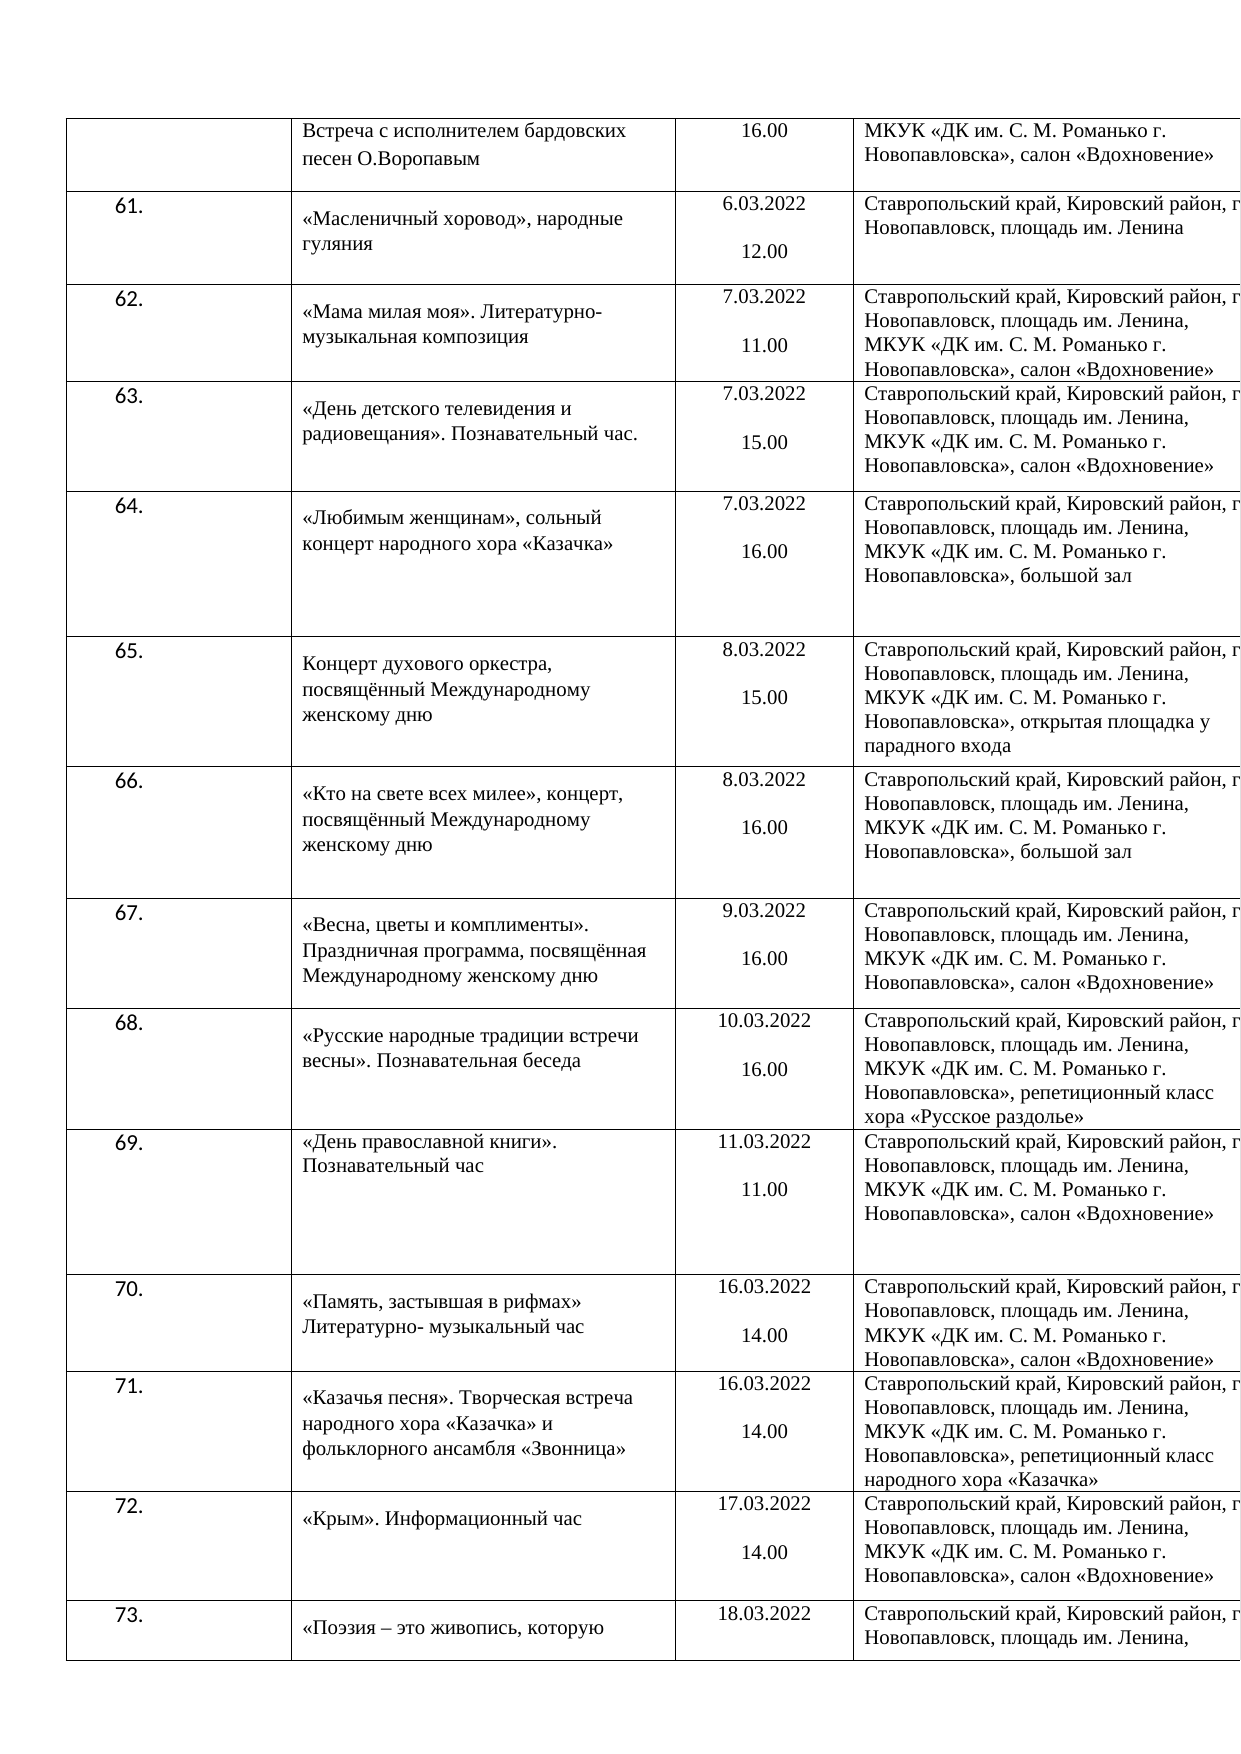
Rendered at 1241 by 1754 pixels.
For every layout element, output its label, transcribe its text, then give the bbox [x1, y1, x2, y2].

table_cell «Русские народные традиции встречи весны». Познавательная беседа [292, 1009, 675, 1128]
table_cell 7.03.2022 11.00 [676, 285, 853, 381]
table_cell [67, 1372, 291, 1491]
table_cell [67, 1492, 291, 1600]
table_cell [67, 285, 291, 381]
table_cell 8.03.2022 16.00 [676, 767, 853, 898]
table_cell Ставропольский край, Кировский район, г. Новопавловск, площадь им. Ленина, МКУК «ДК им. С. М. Романько г. Новопавловска», салон «Вдохновение» [854, 1275, 1240, 1371]
table_cell [67, 1130, 291, 1274]
table_cell 8.03.2022 15.00 [676, 637, 853, 766]
table_cell Ставропольский край, Кировский район, г. Новопавловск, площадь им. Ленина, МКУК «ДК им. С. М. Романько г. Новопавловска», репетиционный класс народного хора «Казачка» [854, 1372, 1240, 1491]
table_cell Ставропольский край, Кировский район, г. Новопавловск, площадь им. Ленина, МКУК «ДК им. С. М. Романько г. Новопавловска», большой зал [854, 767, 1240, 898]
table_cell Ставропольский край, Кировский район, г. Новопавловск, площадь им. Ленина [854, 192, 1240, 284]
table_cell [67, 767, 291, 898]
table_cell Концерт духового оркестра, посвящённый Международному женскому дню [292, 637, 675, 766]
table_cell 7.03.2022 15.00 [676, 382, 853, 491]
table_cell Ставропольский край, Кировский район, г. Новопавловск, площадь им. Ленина, МКУК «ДК им. С. М. Романько г. Новопавловска», открытая площадка у парадного входа [854, 637, 1240, 766]
table_cell Ставропольский край, Кировский район, г. Новопавловск, площадь им. Ленина, МКУК «ДК им. С. М. Романько г. Новопавловска», салон «Вдохновение» [854, 899, 1240, 1008]
table_cell Ставропольский край, Кировский район, г. Новопавловск, площадь им. Ленина, МКУК «ДК им. С. М. Романько г. Новопавловска», салон «Вдохновение» [854, 119, 1240, 191]
table_cell Ставропольский край, Кировский район, г. Новопавловск, площадь им. Ленина, МКУК «ДК им. С. М. Романько г. Новопавловска», салон «Вдохновение» [854, 382, 1240, 491]
table_cell «Любимым женщинам», сольный концерт народного хора «Казачка» [292, 492, 675, 636]
table_cell 17.03.2022 14.00 [676, 1492, 853, 1600]
table_cell Ставропольский край, Кировский район, г. Новопавловск, площадь им. Ленина, МКУК «ДК им. С. М. Романько г. Новопавловска», салон «Вдохновение» [854, 1601, 1240, 1660]
table_cell «День детского телевидения и радиовещания». Познавательный час. [292, 382, 675, 491]
table_cell [67, 637, 291, 766]
table_cell [67, 1275, 291, 1371]
table_cell «Масленичный хоровод», народные гуляния [292, 192, 675, 284]
table_cell Ставропольский край, Кировский район, г. Новопавловск, площадь им. Ленина, МКУК «ДК им. С. М. Романько г. Новопавловска», салон «Вдохновение» [854, 1130, 1240, 1274]
table_cell [67, 382, 291, 491]
table_cell 16.03.2022 14.00 [676, 1275, 853, 1371]
table_cell 11.03.2022 11.00 [676, 1130, 853, 1274]
table_cell [67, 192, 291, 284]
table_cell Встреча с исполнителем бардовских песен О.Воропавым [292, 119, 675, 191]
table_cell «Поэзия – это живопись, которую [292, 1601, 675, 1660]
table_cell [67, 899, 291, 1008]
table_cell «Казачья песня». Творческая встреча народного хора «Казачка» и фольклорного ансамбля «Звонница» [292, 1372, 675, 1491]
table_cell «День православной книги». Познавательный час [292, 1130, 675, 1274]
table_cell 16.00 [676, 119, 853, 191]
table_cell 10.03.2022 16.00 [676, 1009, 853, 1128]
table_cell [67, 1009, 291, 1128]
table_cell 16.03.2022 14.00 [676, 1372, 853, 1491]
table_cell [67, 492, 291, 636]
table_cell 9.03.2022 16.00 [676, 899, 853, 1008]
table_cell 18.03.2022 [676, 1601, 853, 1660]
table_cell Ставропольский край, Кировский район, г. Новопавловск, площадь им. Ленина, МКУК «ДК им. С. М. Романько г. Новопавловска», большой зал [854, 492, 1240, 636]
table_cell «Кто на свете всех милее», концерт, посвящённый Международному женскому дню [292, 767, 675, 898]
table_cell [67, 119, 291, 191]
table_cell «Весна, цветы и комплименты». Праздничная программа, посвящённая Международному женскому дню [292, 899, 675, 1008]
table_cell Ставропольский край, Кировский район, г. Новопавловск, площадь им. Ленина, МКУК «ДК им. С. М. Романько г. Новопавловска», репетиционный класс хора «Русское раздолье» [854, 1009, 1240, 1128]
table_cell Ставропольский край, Кировский район, г. Новопавловск, площадь им. Ленина, МКУК «ДК им. С. М. Романько г. Новопавловска», салон «Вдохновение» [854, 285, 1240, 381]
table_cell «Память, застывшая в рифмах» Литературно- музыкальный час [292, 1275, 675, 1371]
table_cell 6.03.2022 12.00 [676, 192, 853, 284]
table_cell «Мама милая моя». Литературно-музыкальная композиция [292, 285, 675, 381]
table_cell 7.03.2022 16.00 [676, 492, 853, 636]
table_cell [67, 1601, 291, 1660]
table_cell Ставропольский край, Кировский район, г. Новопавловск, площадь им. Ленина, МКУК «ДК им. С. М. Романько г. Новопавловска», салон «Вдохновение» [854, 1492, 1240, 1600]
table_cell «Крым». Информационный час [292, 1492, 675, 1600]
